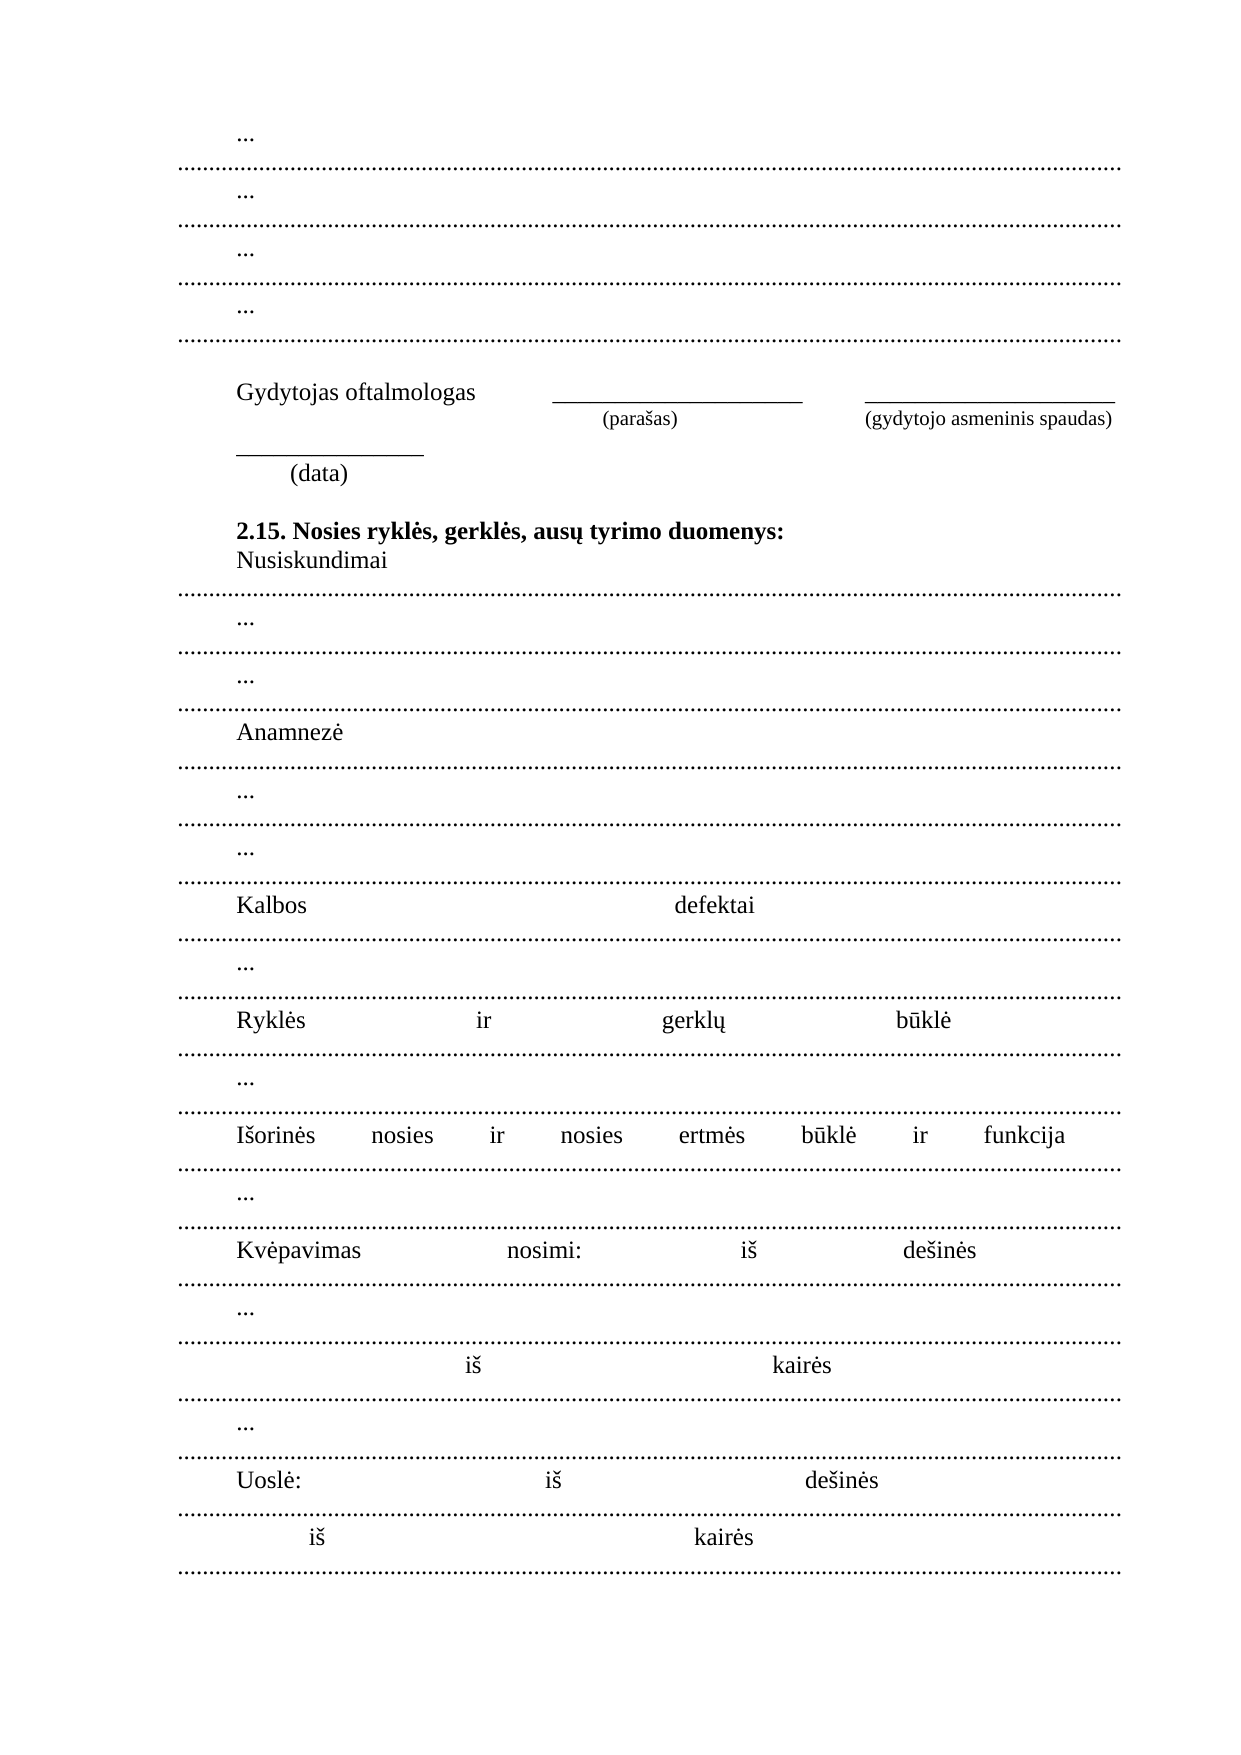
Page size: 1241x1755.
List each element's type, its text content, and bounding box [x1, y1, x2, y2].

text iš kairės [177, 1522, 1122, 1580]
text ... [177, 832, 1122, 890]
text Gydytojas oftalmologas ____________________ ____________________ [177, 377, 1122, 406]
text ... [177, 176, 1122, 233]
text ... [177, 602, 1122, 660]
text iš kairės [177, 1350, 1122, 1407]
text ... [177, 291, 1122, 348]
text ... [177, 1407, 1122, 1465]
text Išorinės nosies ir nosies ertmės būklė ir funkcija [177, 1120, 1122, 1177]
text Kvėpavimas nosimi: iš dešinės [177, 1235, 1122, 1292]
text Ryklės ir gerklų būklė [177, 1005, 1122, 1062]
text ... [177, 1177, 1122, 1235]
text Uoslė: iš dešinės [177, 1465, 1122, 1522]
text (data) [177, 458, 1122, 487]
text Anamnezė [177, 717, 1122, 775]
text ... [177, 775, 1122, 832]
text ... [177, 1062, 1122, 1120]
text ... [177, 947, 1122, 1005]
text ... [177, 660, 1122, 717]
text _______________ [177, 430, 1122, 458]
text Kalbos defektai [177, 890, 1122, 947]
text ... [177, 1292, 1122, 1350]
text Nusiskundimai [177, 545, 1122, 602]
text ... [177, 118, 1122, 176]
text ... [177, 233, 1122, 291]
text 2.15. Nosies ryklės, gerklės, ausų tyrimo duomenys: [177, 516, 1122, 545]
text (parašas) (gydytojo asmeninis spaudas) [177, 406, 1122, 430]
